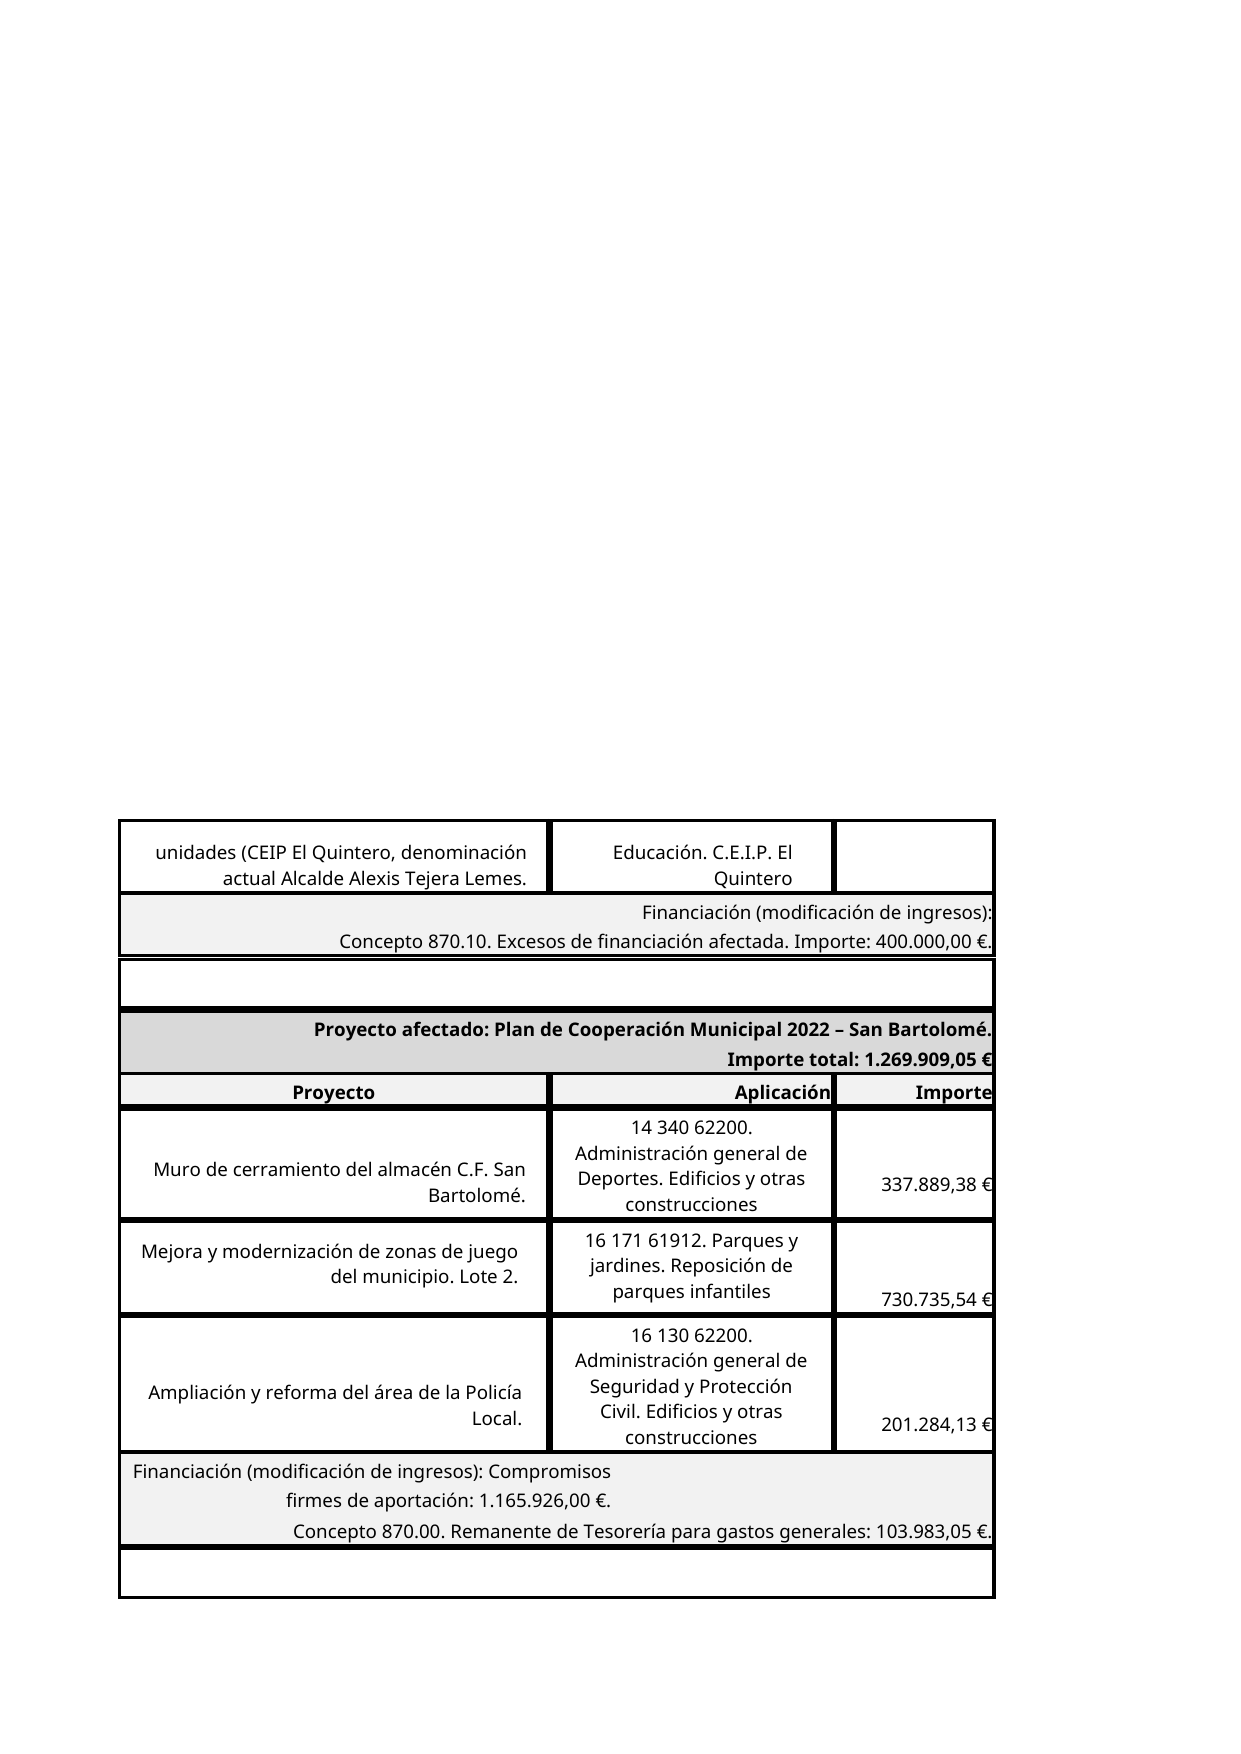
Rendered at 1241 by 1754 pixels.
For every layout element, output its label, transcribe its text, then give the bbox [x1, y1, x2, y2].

table_cell Importe [837, 1075, 992, 1104]
table_header unidades (CEIP El Quintero, denominación actual Alcalde Alexis Tejera Lemes. [121, 822, 546, 891]
table_header Educación. C.E.I.P. El Quintero [553, 822, 831, 891]
table_header [837, 822, 992, 891]
table_cell [121, 961, 992, 1006]
table_cell 730.735,54 € [837, 1223, 992, 1312]
table_cell Financiación (modificación de ingresos): Concepto 870.10. Excesos de financiación afectada. Importe: 400.000,00 €. [121, 895, 992, 954]
table_cell Proyecto afectado: Plan de Cooperación Municipal 2022 – San Bartolomé. Importe total: 1.269.909,05 € [121, 1013, 992, 1072]
table_cell [121, 1550, 992, 1596]
table_cell 14 340 62200. Administración general de Deportes. Edificios y otras construcciones [553, 1111, 831, 1217]
table_cell Proyecto [121, 1075, 546, 1104]
table_cell 201.284,13 € [837, 1318, 992, 1450]
table_cell 337.889,38 € [837, 1111, 992, 1217]
table_cell 16 171 61912. Parques y jardines. Reposición de parques infantiles [553, 1223, 831, 1312]
table_cell Mejora y modernización de zonas de juego del municipio. Lote 2. [121, 1223, 546, 1312]
table_cell 16 130 62200. Administración general de Seguridad y Protección Civil. Edificios y otras construcciones [553, 1318, 831, 1450]
table_cell Ampliación y reforma del área de la Policía Local. [121, 1318, 546, 1450]
table_cell Financiación (modificación de ingresos): Compromisos firmes de aportación: 1.165.926,00 €. Concepto 870.00. Remanente de Tesorería para gastos generales: 103.983,05 €. [121, 1454, 992, 1544]
table_cell Muro de cerramiento del almacén C.F. San Bartolomé. [121, 1111, 546, 1217]
table_cell Aplicación [553, 1075, 831, 1104]
